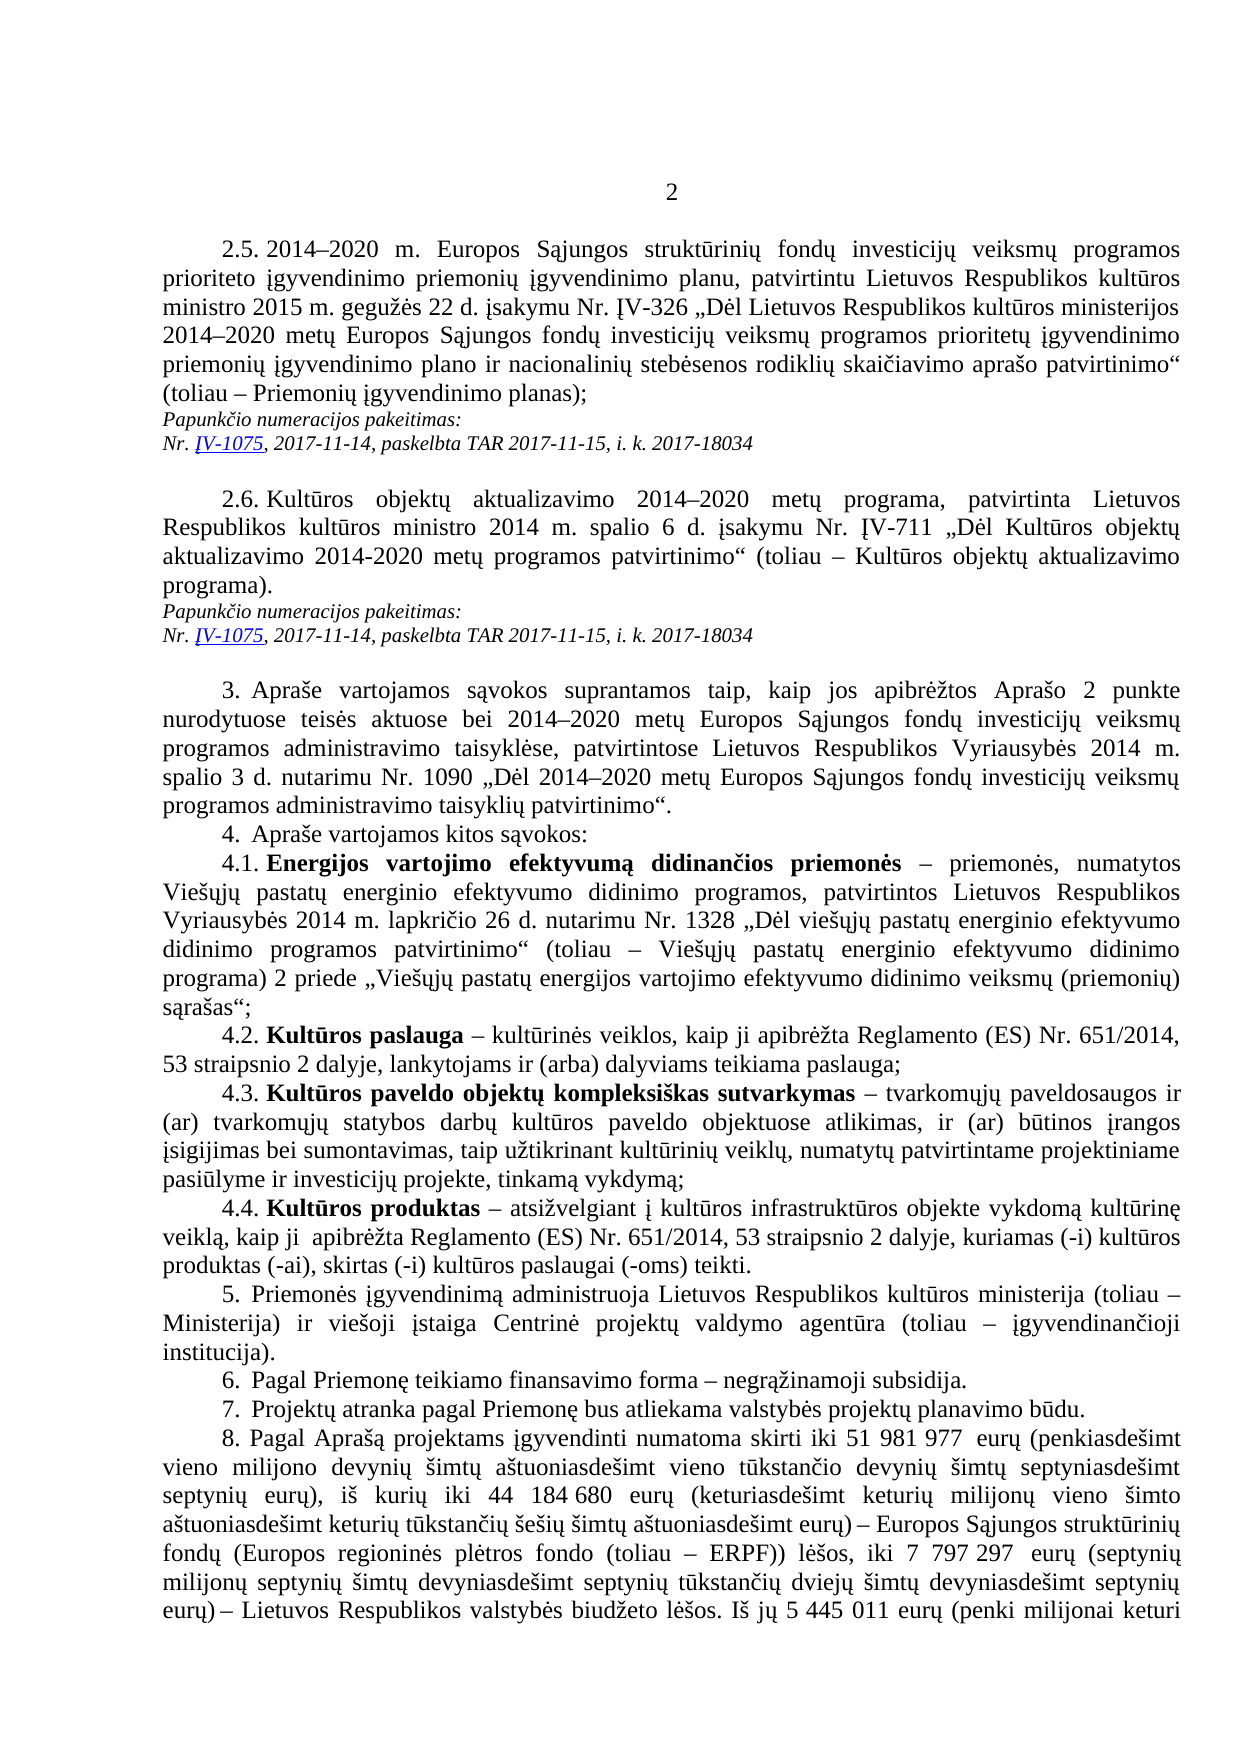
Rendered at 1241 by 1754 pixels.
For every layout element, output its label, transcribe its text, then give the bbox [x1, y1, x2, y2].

text 6. Pagal Priemonę teikiamo finansavimo forma – negrąžinamoji subsidija. [162, 1366, 1181, 1394]
text Nr. ĮV-1075, 2017-11-14, paskelbta TAR 2017-11-15, i. k. 2017-18034 [162, 623, 1181, 647]
text 4.2. Kultūros paslauga – kultūrinės veiklos, kaip ji apibrėžta Reglamento (ES) Nr. 651/2014, 53 straipsnio 2 dalyje, lankytojams ir (arba) dalyviams teikiama paslauga; [162, 1021, 1181, 1078]
text 4.3. Kultūros paveldo objektų kompleksiškas sutvarkymas – tvarkomųjų paveldosaugos ir (ar) tvarkomųjų statybos darbų kultūros paveldo objektuose atlikimas, ir (ar) būtinos įrangos įsigijimas bei sumontavimas, taip užtikrinant kultūrinių veiklų, numatytų patvirtintame projektiniame pasiūlyme ir investicijų projekte, tinkamą vykdymą; [162, 1078, 1181, 1193]
text 4.1. Energijos vartojimo efektyvumą didinančios priemonės – priemonės, numatytos Viešųjų pastatų energinio efektyvumo didinimo programos, patvirtintos Lietuvos Respublikos Vyriausybės 2014 m. lapkričio 26 d. nutarimu Nr. 1328 „Dėl viešųjų pastatų energinio efektyvumo didinimo programos patvirtinimo“ (toliau – Viešųjų pastatų energinio efektyvumo didinimo programa) 2 priede „Viešųjų pastatų energijos vartojimo efektyvumo didinimo veiksmų (priemonių) sąrašas“; [162, 848, 1181, 1021]
text 5. Priemonės įgyvendinimą administruoja Lietuvos Respublikos kultūros ministerija (toliau – Ministerija) ir viešoji įstaiga Centrinė projektų valdymo agentūra (toliau – įgyvendinančioji institucija). [162, 1279, 1181, 1366]
text 3. Apraše vartojamos sąvokos suprantamos taip, kaip jos apibrėžtos Aprašo 2 punkte nurodytuose teisės aktuose bei 2014–2020 metų Europos Sąjungos fondų investicijų veiksmų programos administravimo taisyklėse, patvirtintose Lietuvos Respublikos Vyriausybės 2014 m. spalio 3 d. nutarimu Nr. 1090 „Dėl 2014–2020 metų Europos Sąjungos fondų investicijų veiksmų programos administravimo taisyklių patvirtinimo“. [162, 676, 1181, 819]
text 4. Apraše vartojamos kitos sąvokos: [162, 819, 1181, 848]
text 2.5. 2014–2020 m. Europos Sąjungos struktūrinių fondų investicijų veiksmų programos prioriteto įgyvendinimo priemonių įgyvendinimo planu, patvirtintu Lietuvos Respublikos kultūros ministro 2015 m. gegužės 22 d. įsakymu Nr. ĮV-326 „Dėl Lietuvos Respublikos kultūros ministerijos 2014–2020 metų Europos Sąjungos fondų investicijų veiksmų programos prioritetų įgyvendinimo priemonių įgyvendinimo plano ir nacionalinių stebėsenos rodiklių skaičiavimo aprašo patvirtinimo“ (toliau – Priemonių įgyvendinimo planas); [162, 234, 1181, 407]
text 2.6. Kultūros objektų aktualizavimo 2014–2020 metų programa, patvirtinta Lietuvos Respublikos kultūros ministro 2014 m. spalio 6 d. įsakymu Nr. ĮV-711 „Dėl Kultūros objektų aktualizavimo 2014-2020 metų programos patvirtinimo“ (toliau – Kultūros objektų aktualizavimo programa). [162, 484, 1181, 599]
text 8. Pagal Aprašą projektams įgyvendinti numatoma skirti iki 51 981 977 eurų (penkiasdešimt vieno milijono devynių šimtų aštuoniasdešimt vieno tūkstančio devynių šimtų septyniasdešimt septynių eurų), iš kurių iki 44 184 680 eurų (keturiasdešimt keturių milijonų vieno šimto aštuoniasdešimt keturių tūkstančių šešių šimtų aštuoniasdešimt eurų) – Europos Sąjungos struktūrinių fondų (Europos regioninės plėtros fondo (toliau – ERPF)) lėšos, iki 7 797 297 eurų (septynių milijonų septynių šimtų devyniasdešimt septynių tūkstančių dviejų šimtų devyniasdešimt septynių eurų) – Lietuvos Respublikos valstybės biudžeto lėšos. Iš jų 5 445 011 eurų (penki milijonai keturi [162, 1423, 1181, 1624]
text 4.4. Kultūros produktas – atsižvelgiant į kultūros infrastruktūros objekte vykdomą kultūrinę veiklą, kaip ji apibrėžta Reglamento (ES) Nr. 651/2014, 53 straipsnio 2 dalyje, kuriamas (-i) kultūros produktas (-ai), skirtas (-i) kultūros paslaugai (-oms) teikti. [162, 1193, 1181, 1279]
text Papunkčio numeracijos pakeitimas: [162, 599, 1181, 623]
text Nr. ĮV-1075, 2017-11-14, paskelbta TAR 2017-11-15, i. k. 2017-18034 [162, 431, 1181, 455]
text 7. Projektų atranka pagal Priemonę bus atliekama valstybės projektų planavimo būdu. [162, 1394, 1181, 1423]
text Papunkčio numeracijos pakeitimas: [162, 407, 1181, 431]
